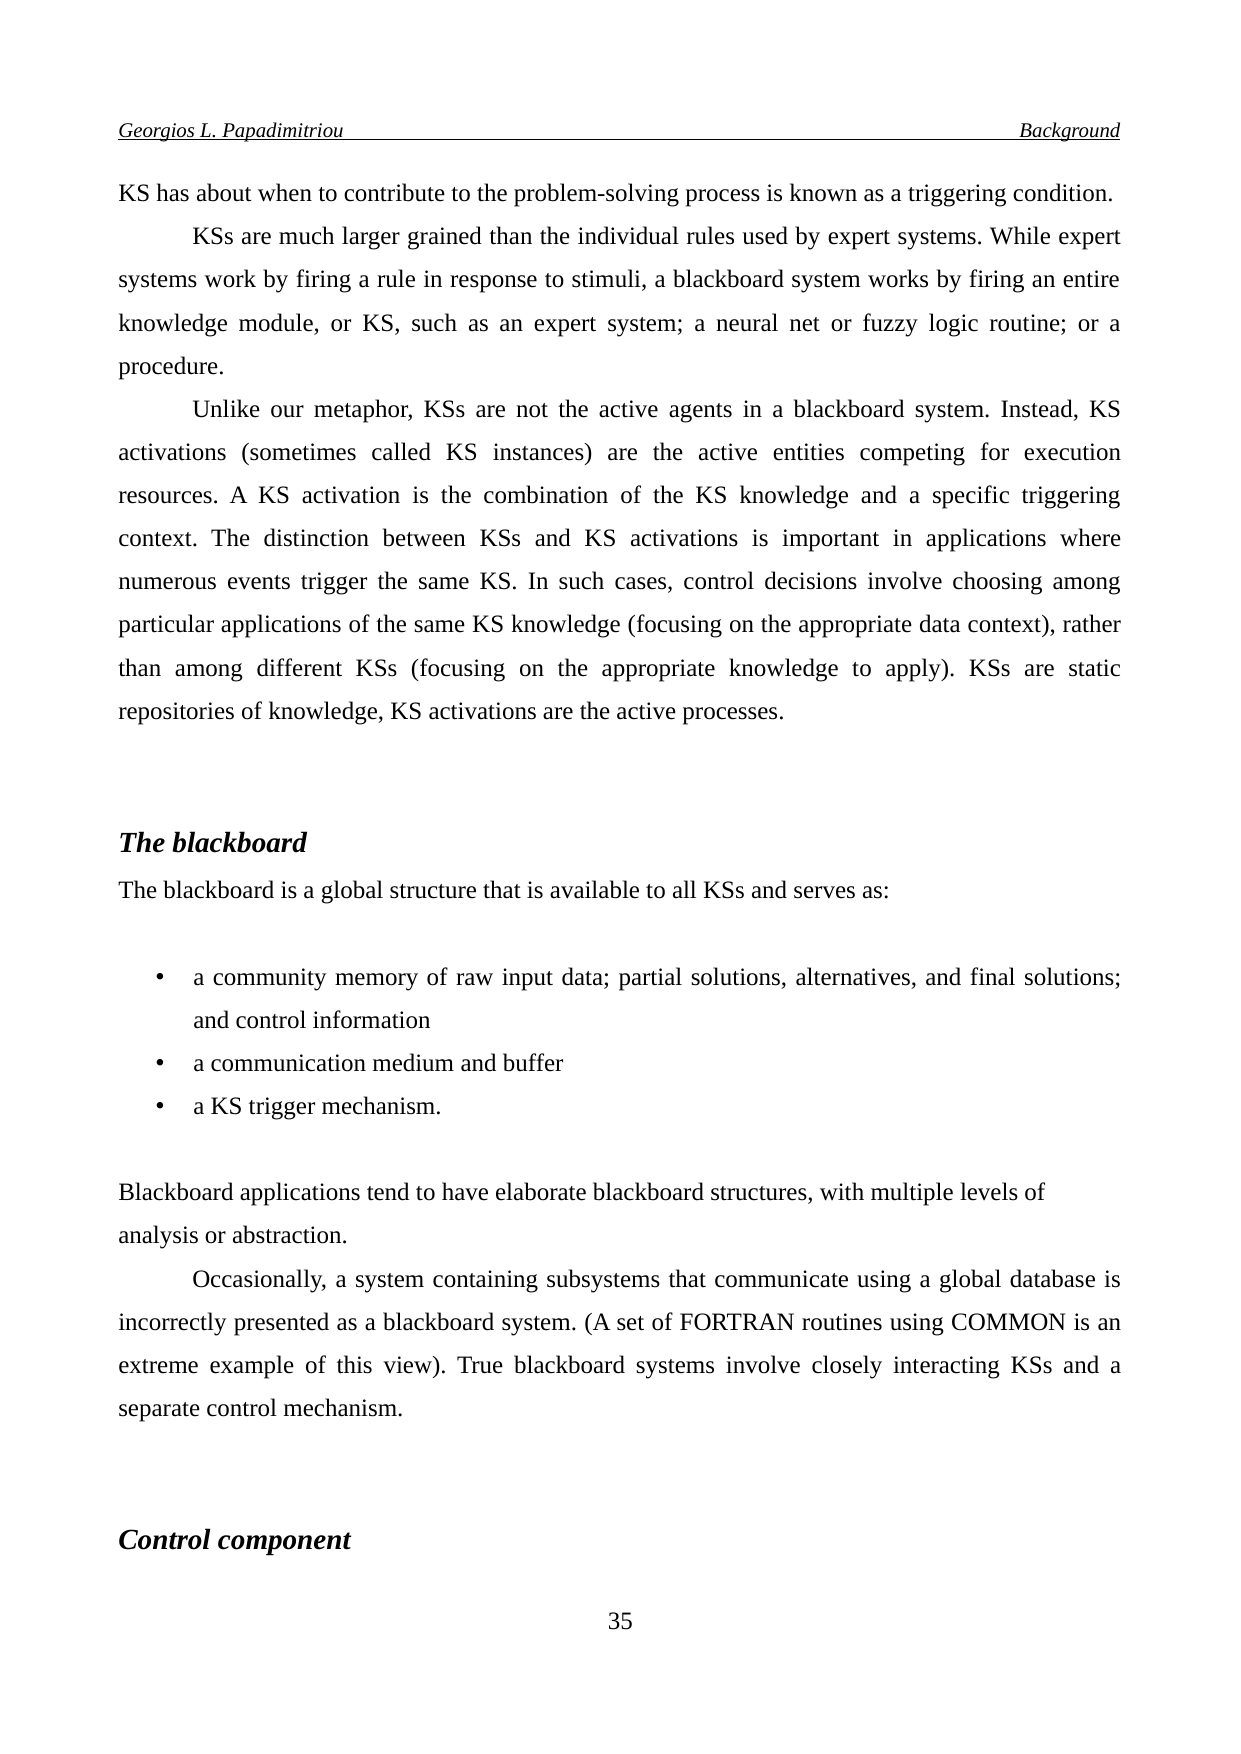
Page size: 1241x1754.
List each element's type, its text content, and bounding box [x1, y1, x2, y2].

text The blackboard is a global structure that is available to all KSs and serves as: [118, 876, 1122, 904]
text Occasionally, a system containing subsystems that communicate using a global database is incorrectly presented as a blackboard system. (A set of FORTRAN routines using COMMON is an extreme example of this view). True blackboard systems involve closely interacting KSs and a separate control mechanism. [118, 1264, 1122, 1422]
list a KS trigger mechanism. [156, 1091, 1122, 1120]
list a community memory of raw input data; partial solutions, alternatives, and final solutions; and control information [156, 962, 1122, 1034]
list a communication medium and buffer [156, 1048, 1122, 1077]
text KSs are much larger grained than the individual rules used by expert systems. While expert systems work by firing a rule in response to stimuli, a blackboard system works by firing an entire knowledge module, or KS, such as an expert system; a neural net or fuzzy logic routine; or a procedure. [118, 221, 1122, 379]
text analysis or abstraction. [118, 1221, 1122, 1249]
text Control component [118, 1522, 1122, 1556]
text Unlike our metaphor, KSs are not the active agents in a blackboard system. Instead, KS activations (sometimes called KS instances) are the active entities competing for execution resources. A KS activation is the combination of the KS knowledge and a specific triggering context. The distinction between KSs and KS activations is important in applications where numerous events trigger the same KS. In such cases, control decisions involve choosing among particular applications of the same KS knowledge (focusing on the appropriate data context), rather than among different KSs (focusing on the appropriate knowledge to apply). KSs are static repositories of knowledge, KS activations are the active processes. [118, 394, 1122, 724]
text Blackboard applications tend to have elaborate blackboard structures, with multiple levels of [118, 1177, 1122, 1206]
text KS has about when to contribute to the problem-solving process is known as a triggering condition. [118, 178, 1122, 207]
text The blackboard [118, 825, 1122, 859]
